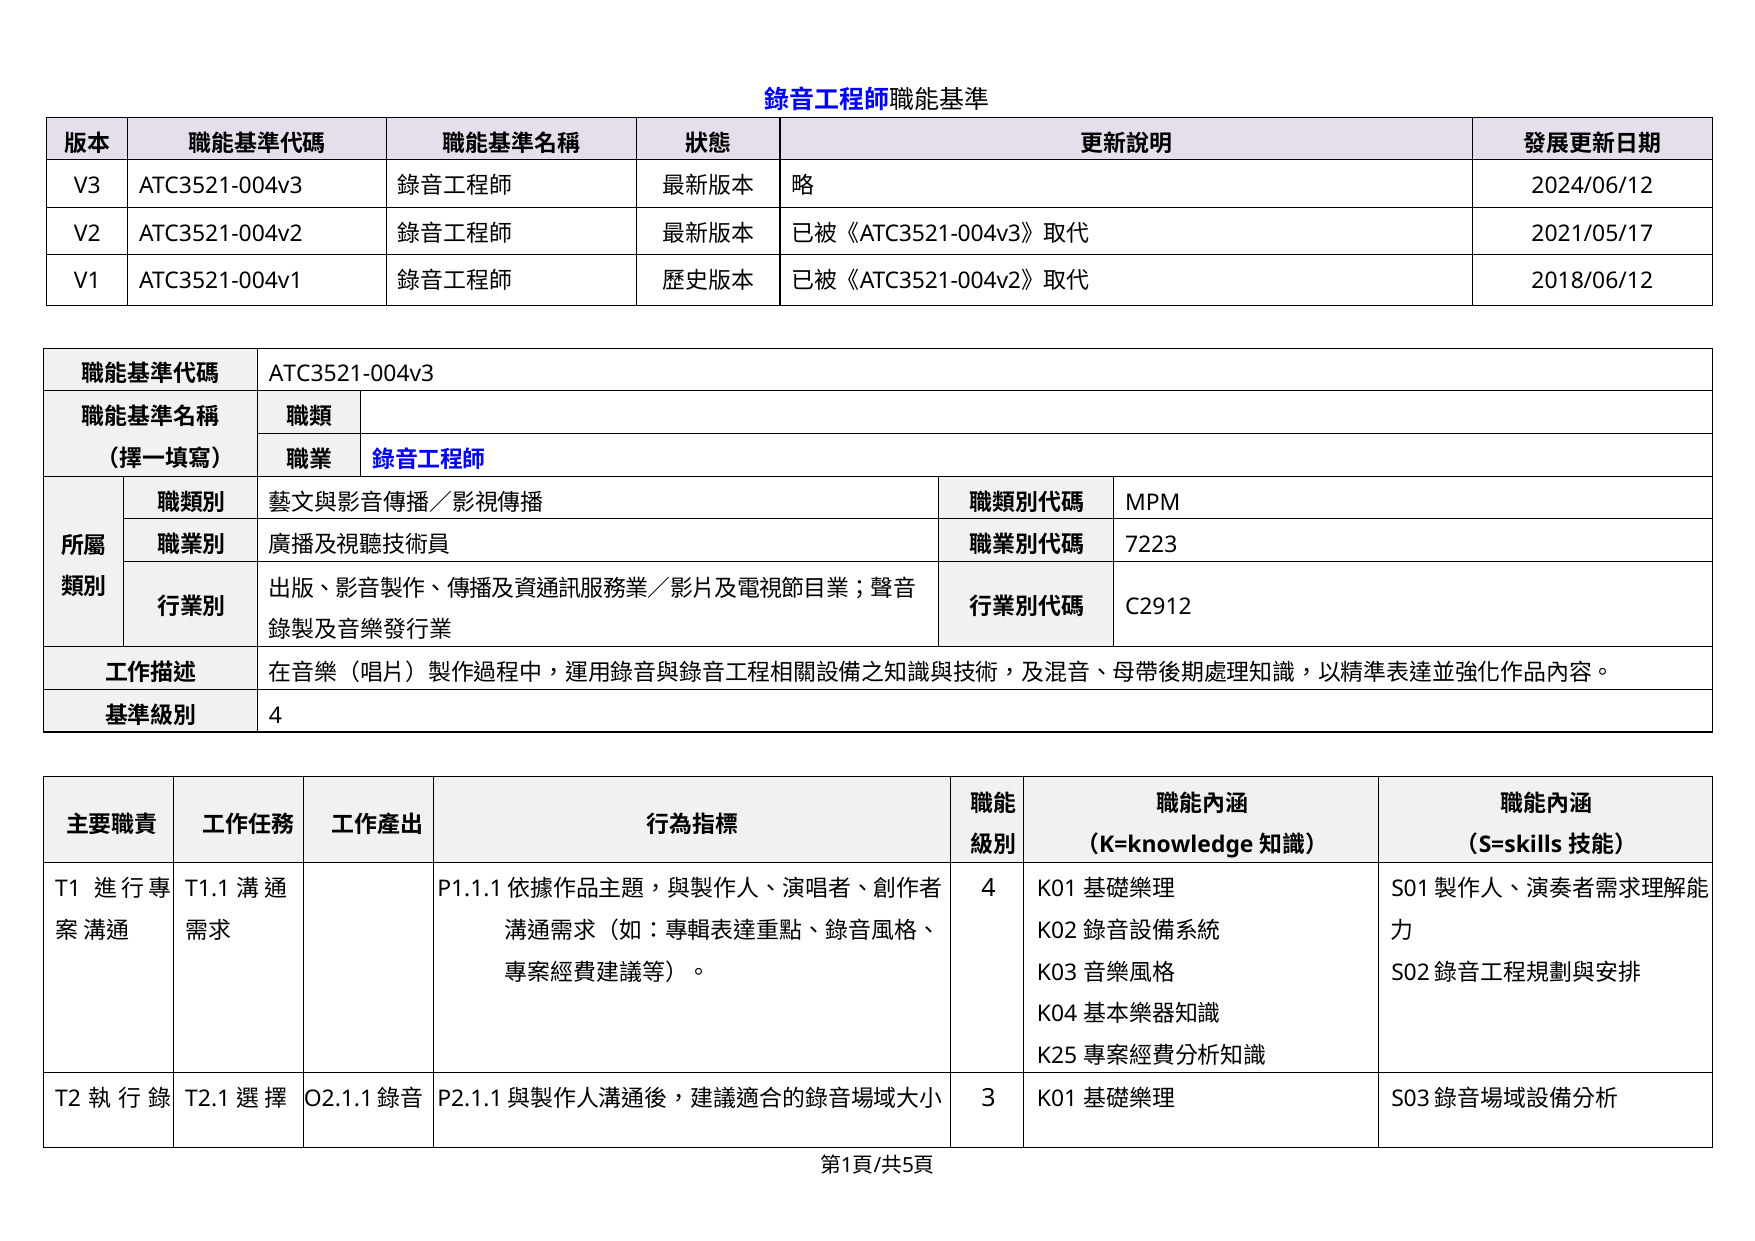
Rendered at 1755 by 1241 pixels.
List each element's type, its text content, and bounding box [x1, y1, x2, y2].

table_cell 在音樂（唱片）製作過程中，運用錄音與錄音工程相關設備之知識與技術，及混音、母帶後期處理知識，以精準表達並強化作品內容。 [258, 647, 1712, 689]
table_header 狀態 [637, 118, 779, 159]
table_header 職能基準代碼 [44, 349, 257, 390]
table_cell 7223 [1114, 519, 1712, 561]
table_cell 4 [258, 690, 1712, 731]
table_cell C2912 [1114, 562, 1712, 646]
table_cell ATC3521-004v2 [128, 208, 386, 254]
table_cell 略 [781, 160, 1472, 207]
table_cell 職業 [258, 434, 360, 476]
table_cell 已被《ATC3521-004v3》取代 [781, 208, 1472, 254]
table_cell 歷史版本 [637, 255, 779, 305]
table_header ATC3521-004v3 [258, 349, 1712, 390]
table_cell ATC3521-004v3 [128, 160, 386, 207]
table_cell 廣播及視聽技術員 [258, 519, 938, 561]
table_cell 職能基準名稱 （擇一填寫） [44, 391, 257, 476]
table_cell T1.1 溝 通需求 [174, 863, 303, 1072]
table_header 職能內涵 （K=knowledge 知識） [1024, 777, 1378, 862]
table_header 職能基準名稱 [387, 118, 636, 159]
table_cell 2024/06/12 [1473, 160, 1712, 207]
table_cell 基準級別 [44, 690, 257, 731]
table_cell 4 [951, 863, 1023, 1072]
table_cell 錄音工程師 [387, 255, 636, 305]
table_header 工作產出 [304, 777, 433, 862]
table_header 主要職責 [44, 777, 173, 862]
table_cell 行業別代碼 [939, 562, 1113, 646]
table_cell 最新版本 [637, 160, 779, 207]
table_cell 2018/06/12 [1473, 255, 1712, 305]
table_header 職能基準代碼 [128, 118, 386, 159]
table_cell 錄音工程師 [361, 434, 1712, 476]
table_cell MPM [1114, 477, 1712, 518]
table_cell 出版、影音製作、傳播及資通訊服務業／影片及電視節目業；聲音錄製及音樂發行業 [258, 562, 938, 646]
table_header 職能內涵 （S=skills 技能） [1379, 777, 1712, 862]
table_cell 所屬類別 [44, 477, 123, 646]
table_cell T2執行錄 [44, 1073, 173, 1147]
table_cell 職類 [258, 391, 360, 433]
table_cell 職業別 [124, 519, 257, 561]
table_cell [361, 391, 1712, 433]
table_cell K01 基礎樂理 [1024, 1073, 1378, 1147]
table_cell 2021/05/17 [1473, 208, 1712, 254]
text 錄音工程師職能基準 [118, 75, 1636, 117]
table_cell V2 [47, 208, 127, 254]
table_cell V3 [47, 160, 127, 207]
table_cell P2.1.1與製作人溝通後，建議適合的錄音場域大小 [434, 1073, 950, 1147]
table_cell [304, 863, 433, 1072]
table_cell 職類別代碼 [939, 477, 1113, 518]
table_cell K01 基礎樂理 K02 錄音設備系統 K03 音樂風格 K04 基本樂器知識 K25 專案經費分析知識 [1024, 863, 1378, 1072]
table_header 行為指標 [434, 777, 950, 862]
table_cell T2.1 選 擇 [174, 1073, 303, 1147]
table_cell ATC3521-004v1 [128, 255, 386, 305]
table_cell 行業別 [124, 562, 257, 646]
table_cell 職類別 [124, 477, 257, 518]
table_cell T1 進行專 案 溝通 [44, 863, 173, 1072]
table_header 職能 級別 [951, 777, 1023, 862]
table_cell 工作描述 [44, 647, 257, 689]
table_header 更新說明 [781, 118, 1472, 159]
table_cell 職業別代碼 [939, 519, 1113, 561]
table_cell O2.1.1錄音 [304, 1073, 433, 1147]
table_cell 最新版本 [637, 208, 779, 254]
table_cell 錄音工程師 [387, 208, 636, 254]
table_header 版本 [47, 118, 127, 159]
table_cell V1 [47, 255, 127, 305]
table_cell 錄音工程師 [387, 160, 636, 207]
table_cell S03錄音場域設備分析 [1379, 1073, 1712, 1147]
table_cell P1.1.1依據作品主題，與製作人、演唱者、創作者溝通需求（如：專輯表達重點、錄音風格、專案經費建議等）。 [434, 863, 950, 1072]
table_header 工作任務 [174, 777, 303, 862]
table_cell S01製作人、演奏者需求理解能力 S02錄音工程規劃與安排 [1379, 863, 1712, 1072]
table_cell 已被《ATC3521-004v2》取代 [781, 255, 1472, 305]
table_cell 3 [951, 1073, 1023, 1147]
table_cell 藝文與影音傳播／影視傳播 [258, 477, 938, 518]
table_header 發展更新日期 [1473, 118, 1712, 159]
